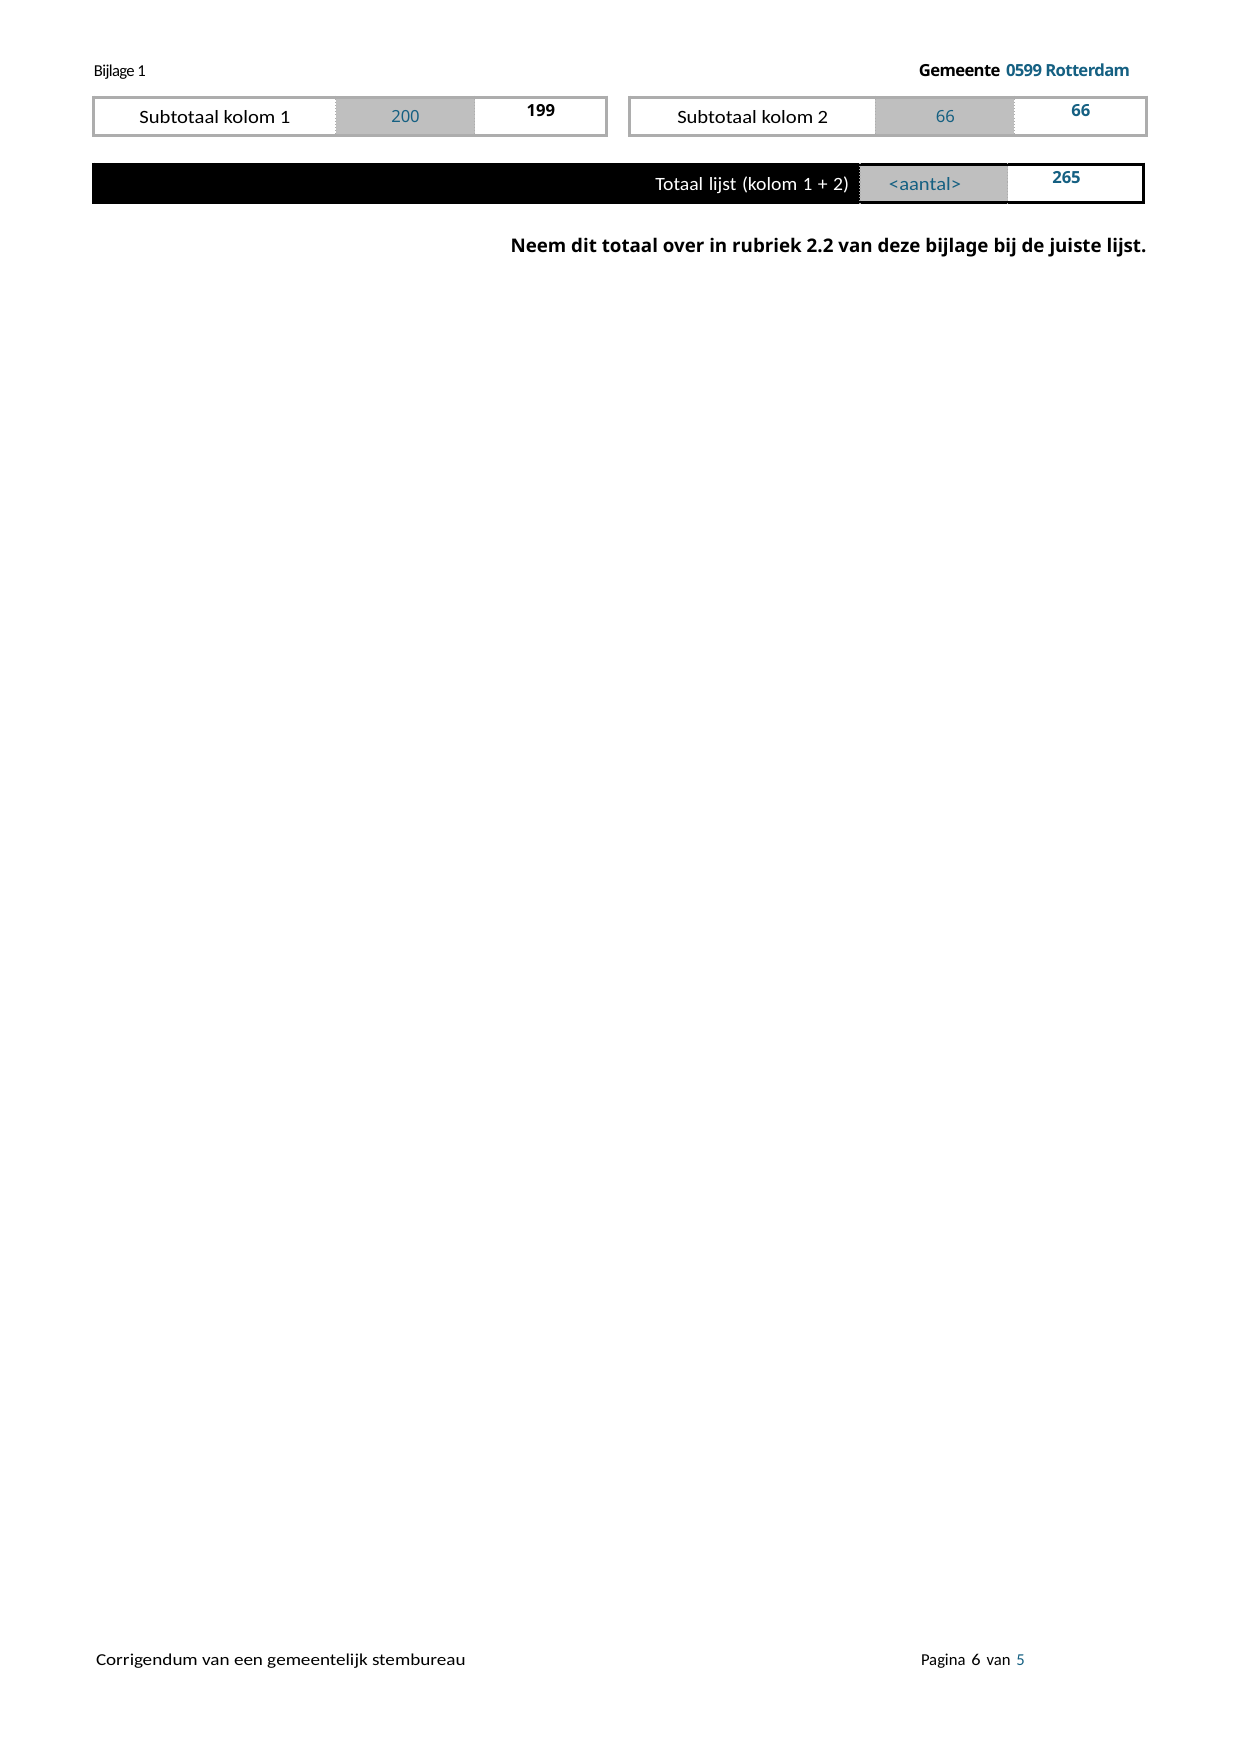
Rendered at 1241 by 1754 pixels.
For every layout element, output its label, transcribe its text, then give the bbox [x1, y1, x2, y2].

table_header <aantal> [860, 166, 1008, 201]
table_cell 66 [1015, 99, 1145, 134]
table_cell Subtotaal kolom 1 [95, 99, 336, 134]
table_cell 200 [336, 99, 475, 134]
text Neem dit totaal over in rubriek 2.2 van deze bijlage bij de juiste lijst. [94, 232, 1146, 258]
table_cell [608, 96, 628, 134]
table_cell 66 [875, 99, 1014, 134]
table_header Totaal lijst (kolom 1 + 2) [95, 166, 860, 201]
table_cell 199 [475, 99, 605, 134]
table_cell Subtotaal kolom 2 [631, 99, 875, 134]
table_header 265 [1008, 166, 1142, 201]
